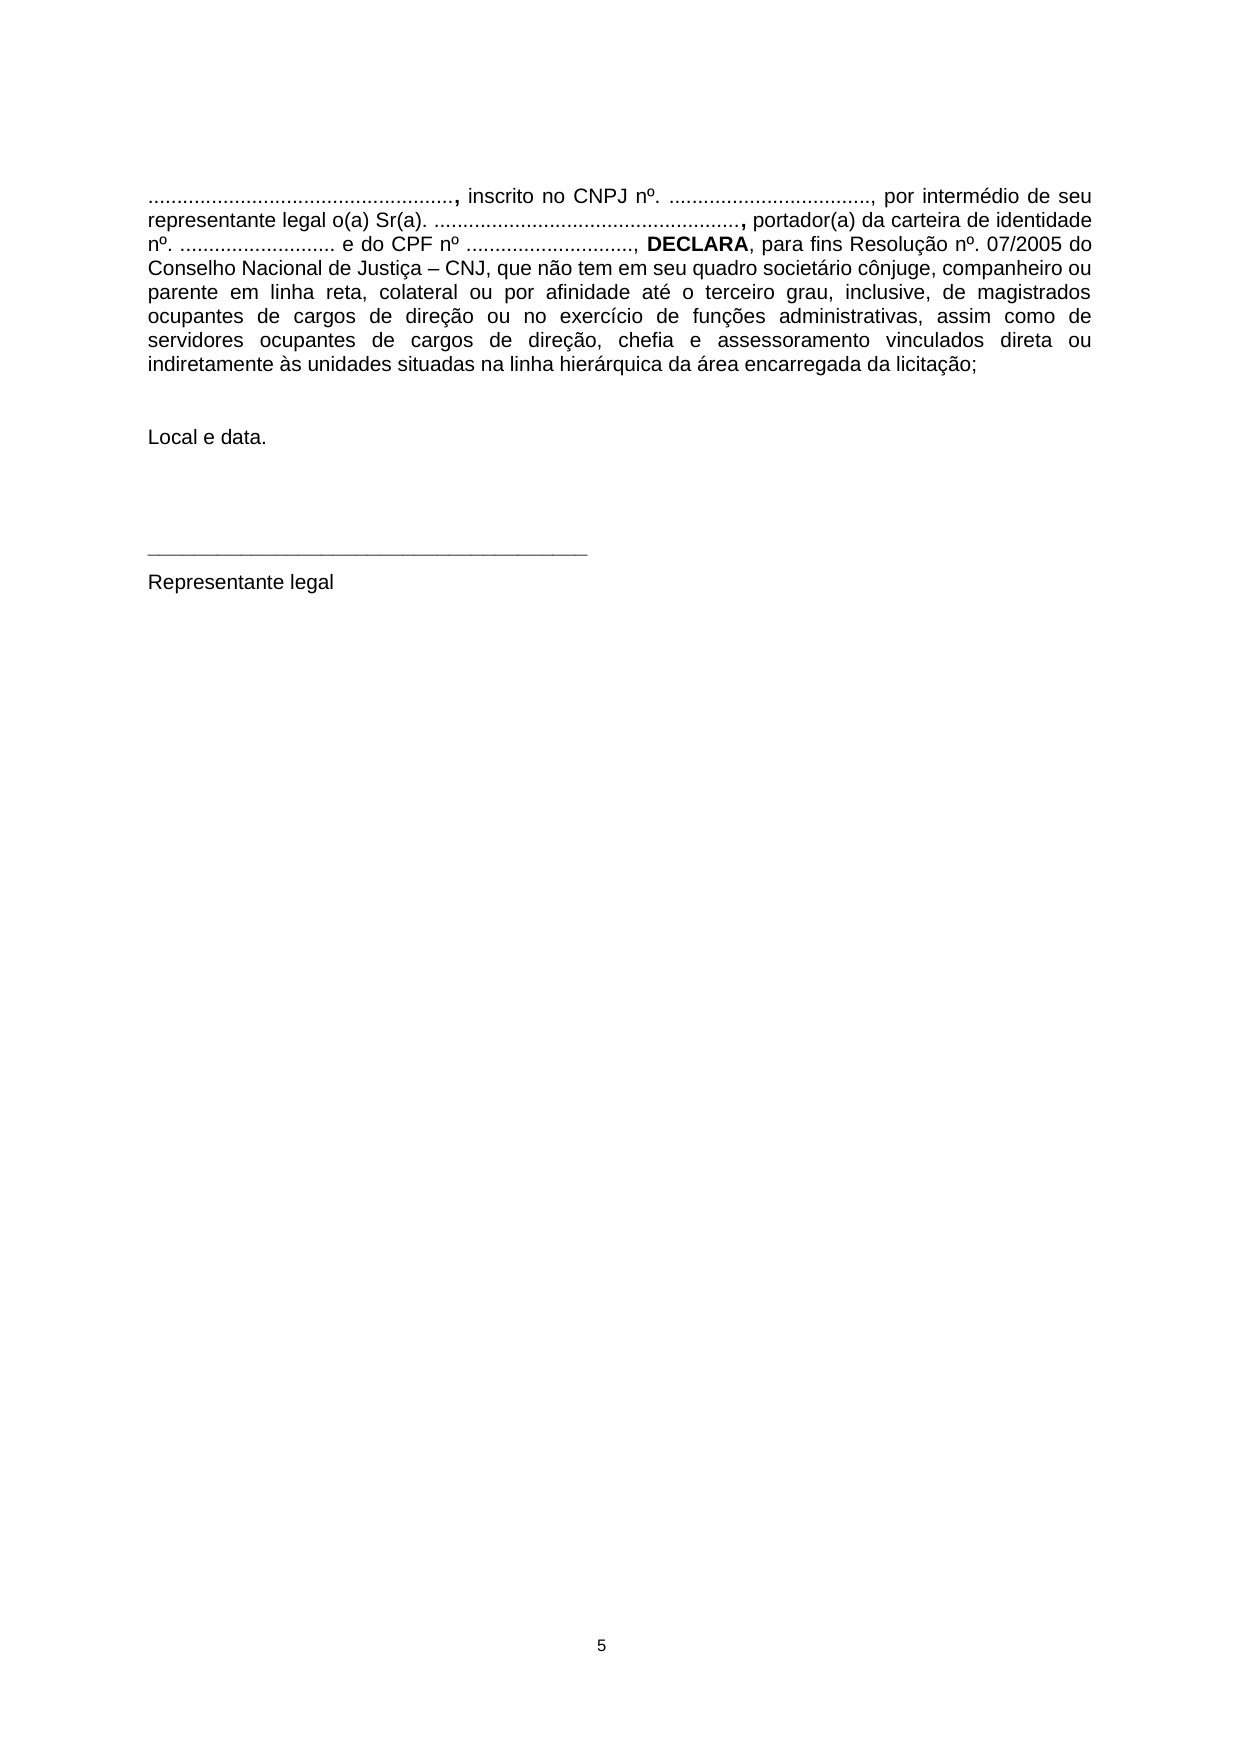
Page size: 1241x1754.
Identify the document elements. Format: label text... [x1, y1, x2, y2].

text Representante legal [148, 570, 1093, 594]
text Local e data. [148, 424, 1093, 448]
text ______________________________________ [148, 533, 1093, 557]
text ....................................................., inscrito no CNPJ nº. ..................................., por intermédio de seu representante legal o(a) Sr(a). ....................................................., portador(a) da carteira de identidade nº. ........................... e do CPF nº ............................., DECLARA, para fins Resolução nº. 07/2005 do Conselho Nacional de Justiça – CNJ, que não tem em seu quadro societário cônjuge, companheiro ou parente em linha reta, colateral ou por afinidade até o terceiro grau, inclusive, de magistrados ocupantes de cargos de direção ou no exercício de funções administrativas, assim como de servidores ocupantes de cargos de direção, chefia e assessoramento vinculados direta ou indiretamente às unidades situadas na linha hierárquica da área encarregada da licitação; [148, 184, 1093, 376]
